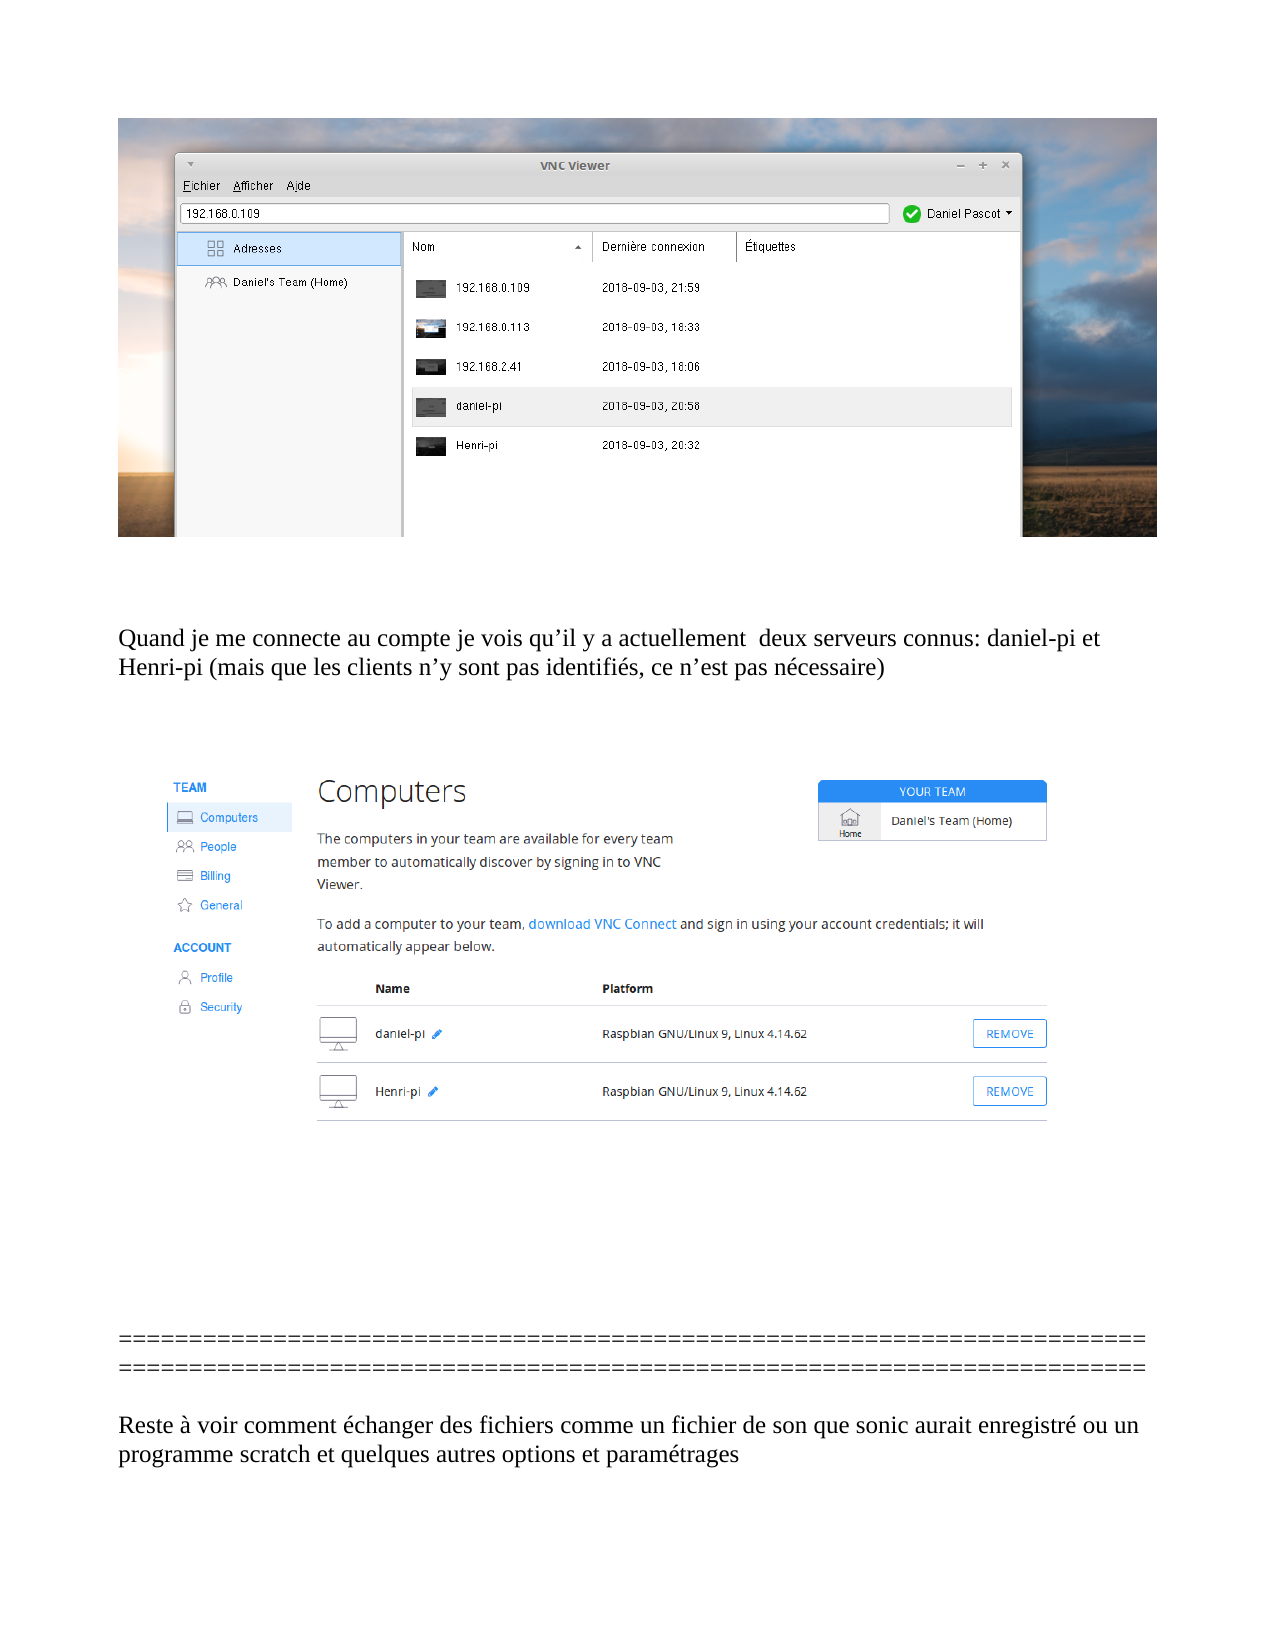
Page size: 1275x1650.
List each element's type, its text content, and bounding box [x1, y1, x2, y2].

picture [118, 118, 1157, 537]
picture [118, 738, 1157, 1152]
text Quand je me connecte au compte je vois qu’il y a actuellement deux serveurs connus: daniel-pi et Henri-pi (mais que les clients n’y sont pas identifiés, ce n’est pas nécessaire) [118, 623, 1157, 681]
text Reste à voir comment échanger des fichiers comme un fichier de son que sonic aurait enregistré ou un programme scratch et quelques autres options et paramétrages [118, 1410, 1157, 1468]
text ================================================================================================================================================== [118, 1324, 1157, 1381]
